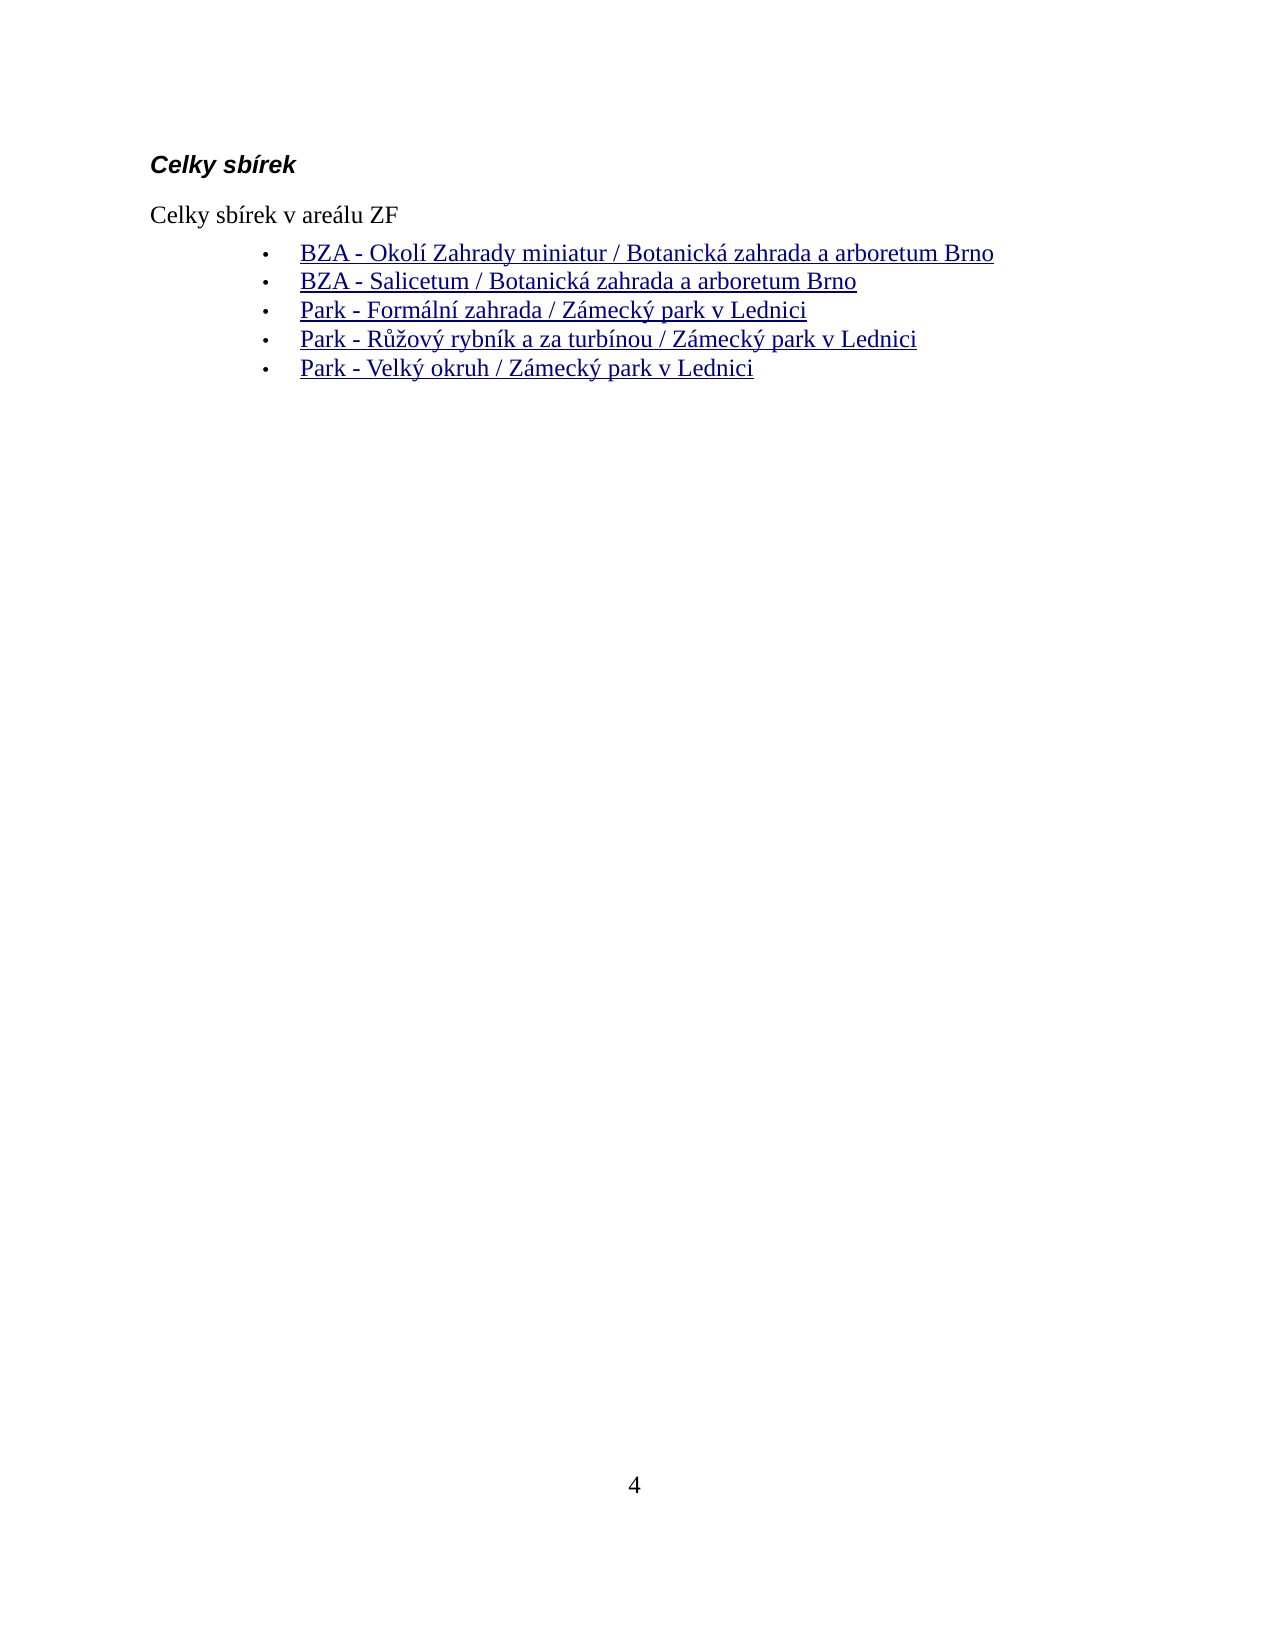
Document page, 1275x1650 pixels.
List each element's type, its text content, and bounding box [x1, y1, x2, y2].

list Park - Velký okruh / Zámecký park v Lednici [262, 353, 1125, 381]
text Celky sbírek v areálu ZF [150, 200, 1125, 229]
list BZA - Okolí Zahrady miniatur / Botanická zahrada a arboretum Brno [262, 238, 1125, 266]
subtitle Celky sbírek [150, 150, 1125, 178]
list BZA - Salicetum / Botanická zahrada a arboretum Brno [262, 266, 1125, 295]
list Park - Formální zahrada / Zámecký park v Lednici [262, 295, 1125, 324]
list Park - Růžový rybník a za turbínou / Zámecký park v Lednici [262, 324, 1125, 353]
